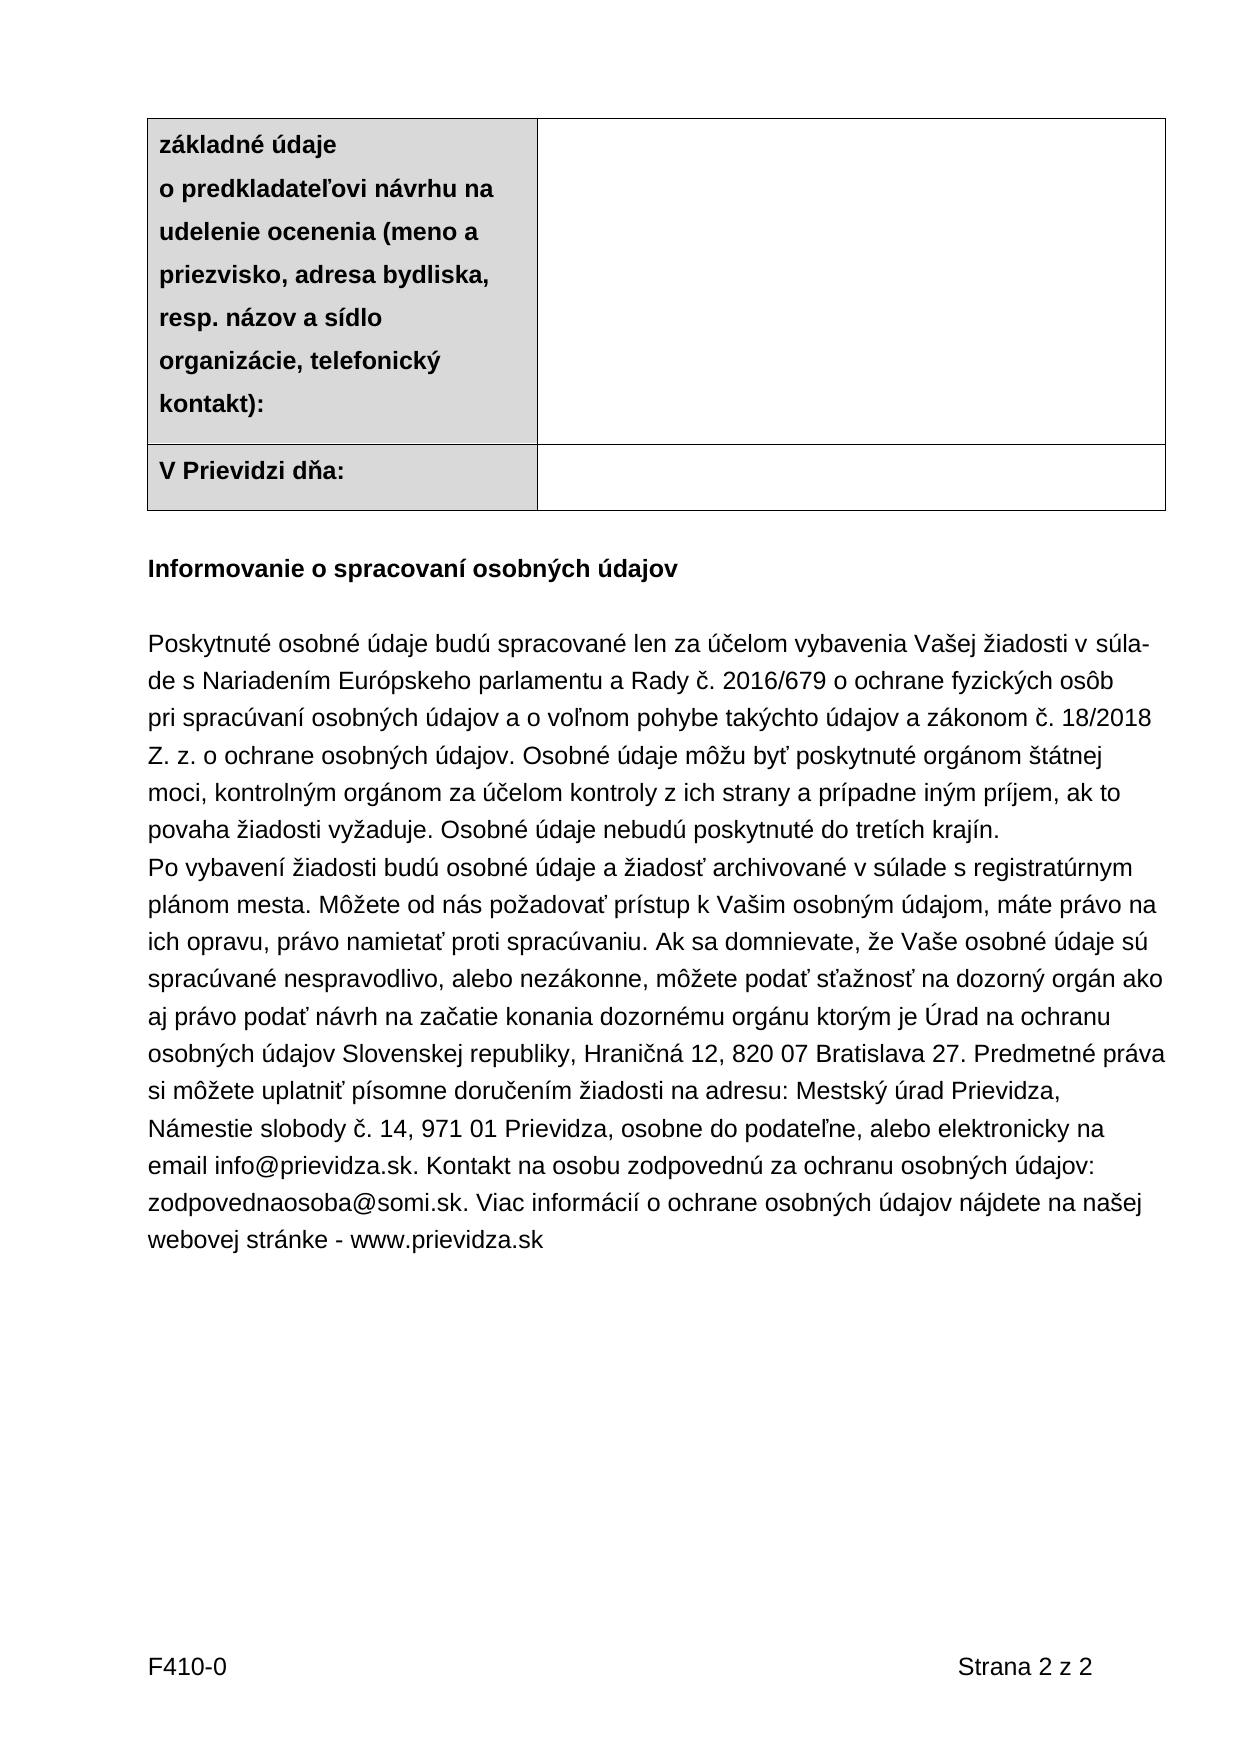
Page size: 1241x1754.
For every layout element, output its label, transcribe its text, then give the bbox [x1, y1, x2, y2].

table_cell [538, 119, 1165, 443]
table_cell V Prievidzi dňa: [148, 445, 537, 510]
text pri spracúvaní osobných údajov a o voľnom pohybe takýchto údajov a zákonom č. 18/2018 Z. z. o ochrane osobných údajov. Osobné údaje môžu byť poskytnuté orgánom štátnej moci, kontrolným orgánom za účelom kontroly z ich strany a prípadne iným príjem, ak to povaha žiadosti vyžaduje. Osobné údaje nebudú poskytnuté do tretích krajín. [148, 703, 1167, 844]
text Poskytnuté osobné údaje budú spracované len za účelom vybavenia Vašej žiadosti v súla- de s Nariadením Európskeho parlamentu a Rady č. 2016/679 o ochrane fyzických osôb [148, 629, 1167, 695]
text Po vybavení žiadosti budú osobné údaje a žiadosť archivované v súlade s registratúrnym plánom mesta. Môžete od nás požadovať prístup k Vašim osobným údajom, máte právo na ich opravu, právo namietať proti spracúvaniu. Ak sa domnievate, že Vaše osobné údaje sú spracúvané nespravodlivo, alebo nezákonne, môžete podať sťažnosť na dozorný orgán ako aj právo podať návrh na začatie konania dozornému orgánu ktorým je Úrad na ochranu osobných údajov Slovenskej republiky, Hraničná 12, 820 07 Bratislava 27. Predmetné práva si môžete uplatniť písomne doručením žiadosti na adresu: Mestský úrad Prievidza, Námestie slobody č. 14, 971 01 Prievidza, osobne do podateľne, alebo elektronicky na email info@prievidza.sk. Kontakt na osobu zodpovednú za ochranu osobných údajov: zodpovednaosoba@somi.sk. Viac informácií o ochrane osobných údajov nájdete na našej webovej stránke - www.prievidza.sk [148, 852, 1167, 1254]
table_cell [538, 445, 1165, 510]
table_cell základné údaje o predkladateľovi návrhu na udelenie ocenenia (meno a priezvisko, adresa bydliska, resp. názov a sídlo organizácie, telefonický kontakt): [148, 119, 537, 443]
text Informovanie o spracovaní osobných údajov [148, 554, 1167, 583]
